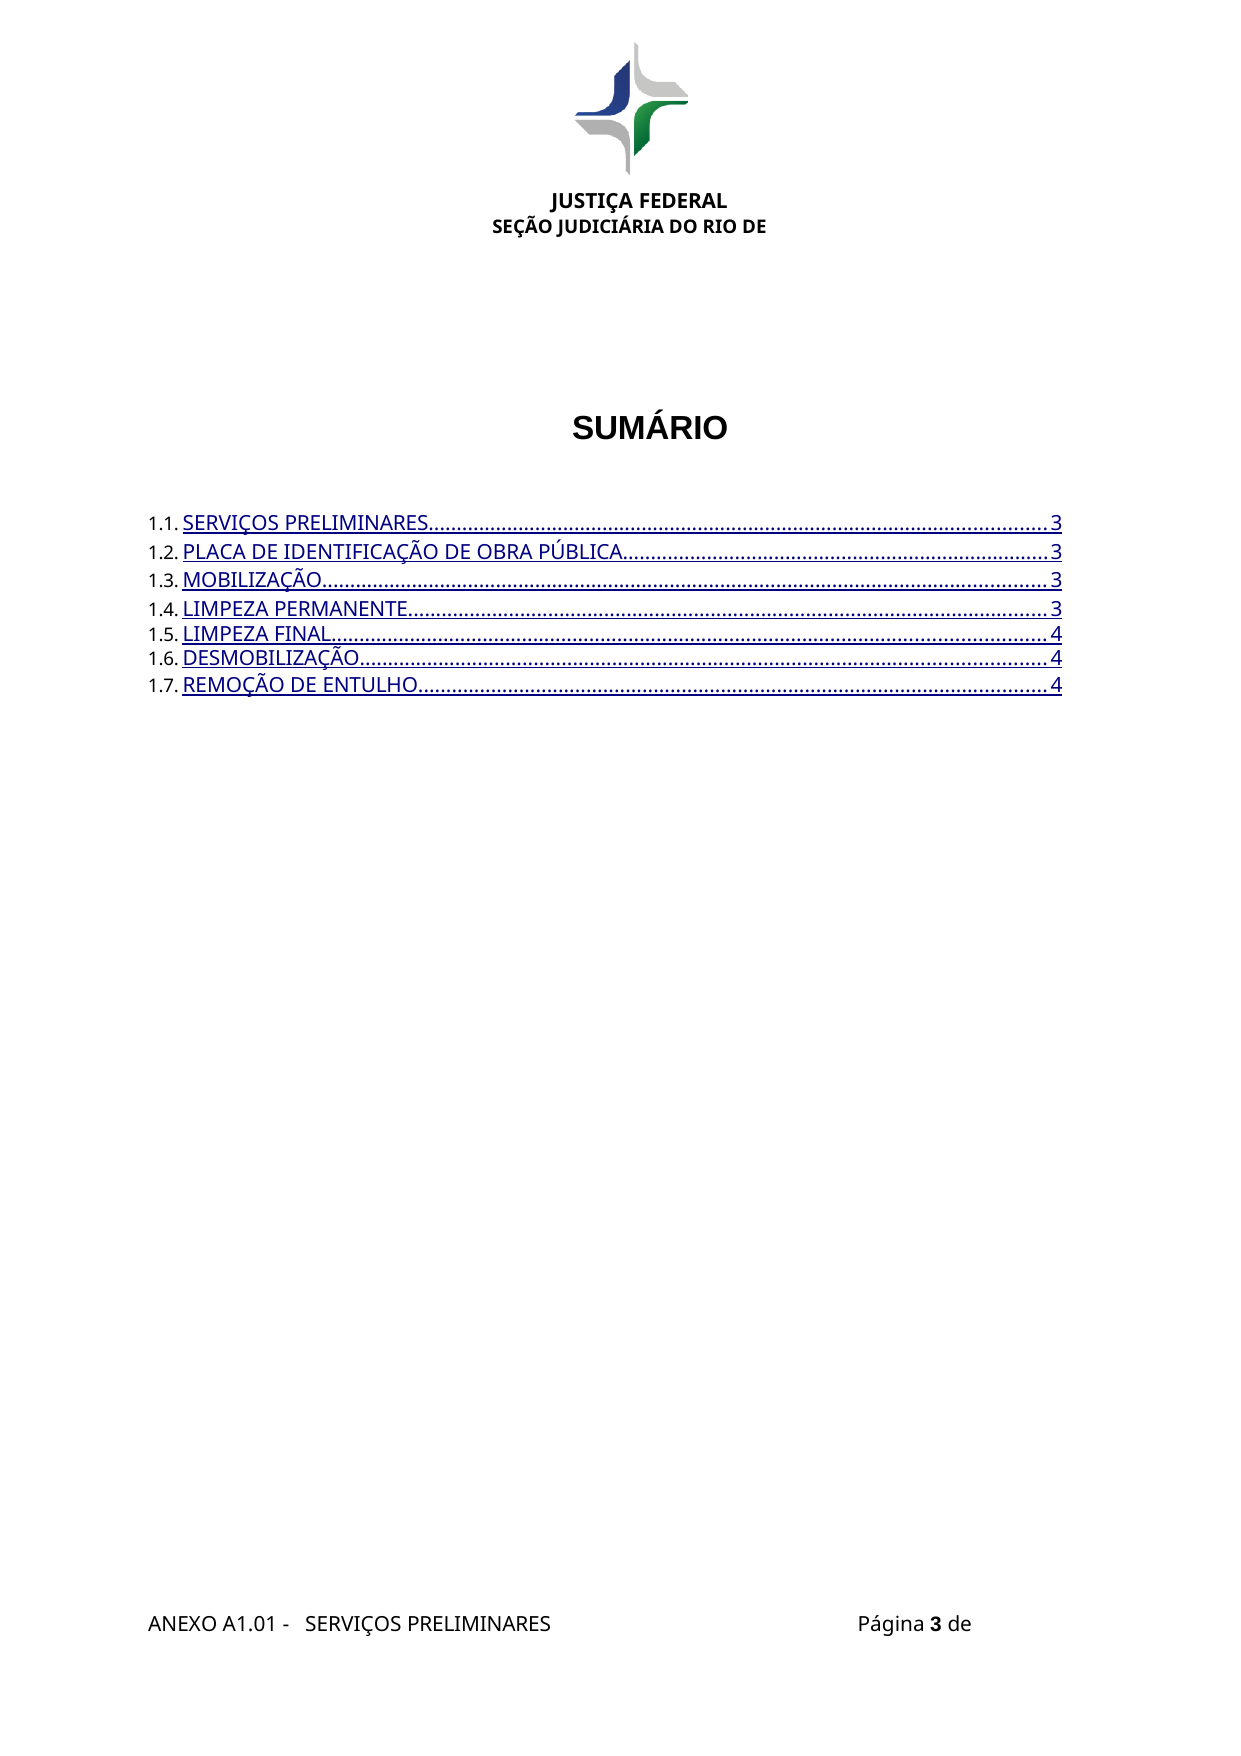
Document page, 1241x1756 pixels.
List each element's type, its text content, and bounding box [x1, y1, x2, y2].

list DESMOBILIZAÇÃO 4 [148, 646, 1211, 670]
list MOBILIZAÇÃO 3 [148, 565, 1211, 594]
list REMOÇÃO DE ENTULHO 4 [148, 670, 1211, 698]
list LIMPEZA PERMANENTE 3 [148, 594, 1211, 622]
list LIMPEZA FINAL 4 [148, 622, 1211, 646]
list PLACA DE IDENTIFICAÇÃO DE OBRA PÚBLICA 3 [148, 537, 1211, 565]
subtitle SUMÁRIO [89, 408, 1211, 447]
list SERVIÇOS PRELIMINARES 3 [148, 508, 1211, 537]
